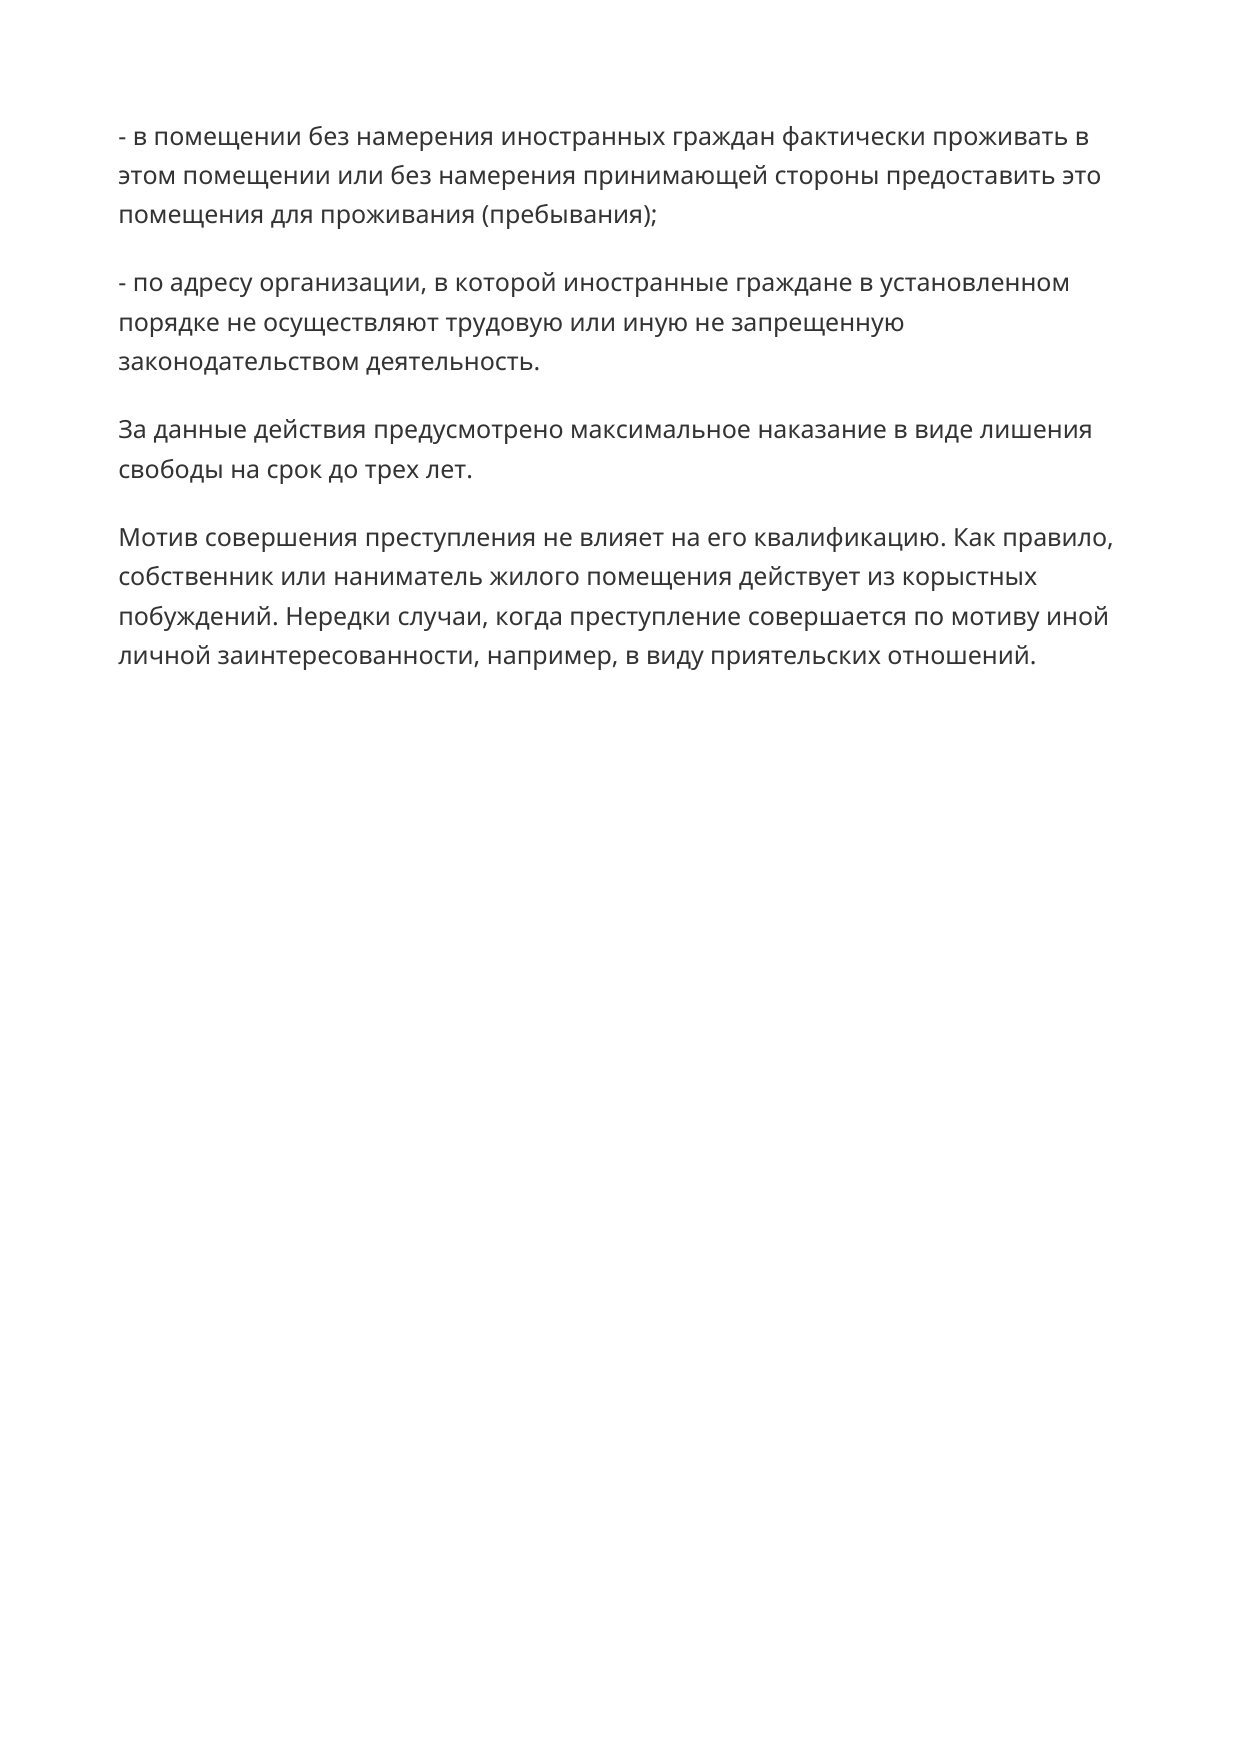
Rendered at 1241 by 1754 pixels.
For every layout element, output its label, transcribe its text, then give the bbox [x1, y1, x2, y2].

text За данные действия предусмотрено максимальное наказание в виде лишения свободы на срок до трех лет. [118, 412, 1122, 485]
text - в помещении без намерения иностранных граждан фактически проживать в этом помещении или без намерения принимающей стороны предоставить это помещения для проживания (пребывания); [118, 118, 1122, 231]
text - по адресу организации, в которой иностранные граждане в установленном порядке не осуществляют трудовую или иную не запрещенную законодательством деятельность. [118, 265, 1122, 377]
text Мотив совершения преступления не влияет на его квалификацию. Как правило, собственник или наниматель жилого помещения действует из корыстных побуждений. Нередки случаи, когда преступление совершается по мотиву иной личной заинтересованности, например, в виду приятельских отношений. [118, 520, 1122, 671]
